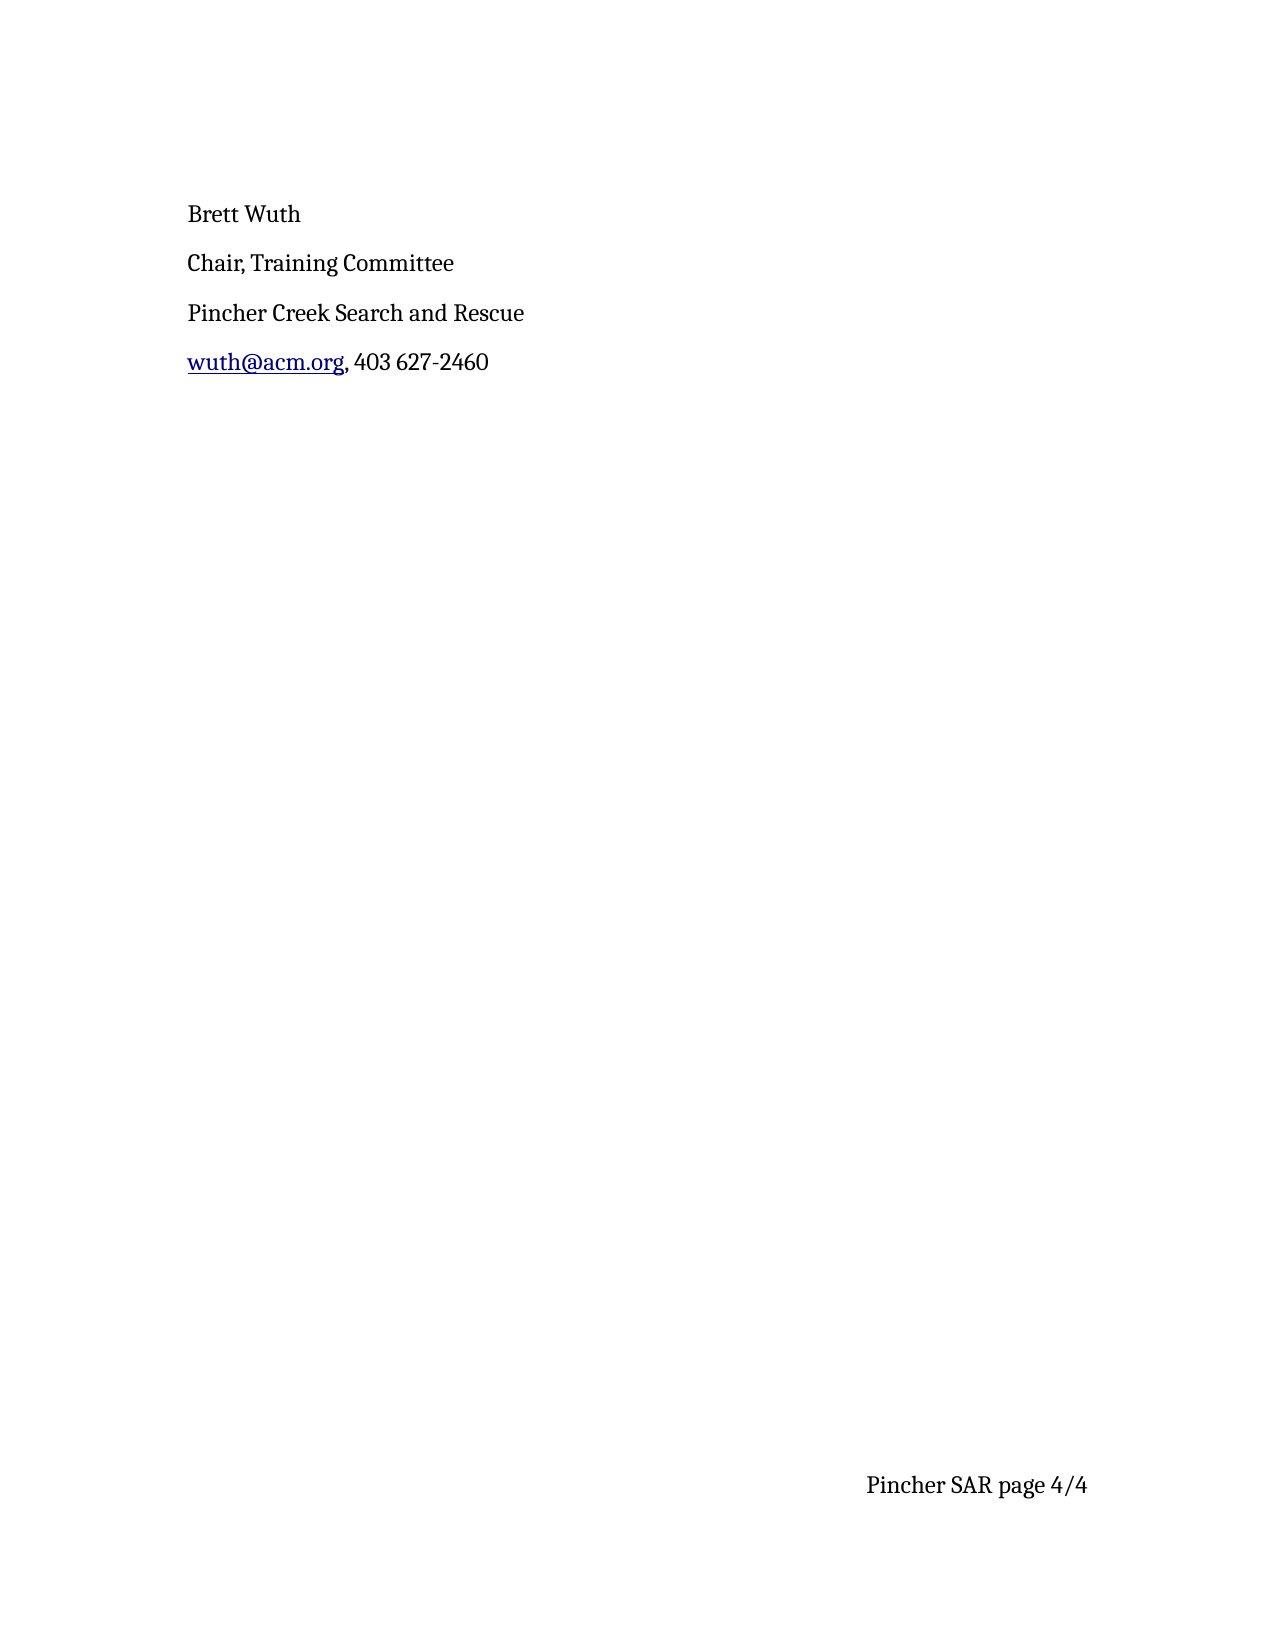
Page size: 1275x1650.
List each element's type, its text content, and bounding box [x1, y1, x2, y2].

text wuth@acm.org, 403 627-2460 [187, 348, 1087, 377]
text Brett Wuth [187, 199, 1087, 228]
text Pincher Creek Search and Rescue [187, 299, 1087, 327]
text Chair, Training Committee [187, 249, 1087, 278]
